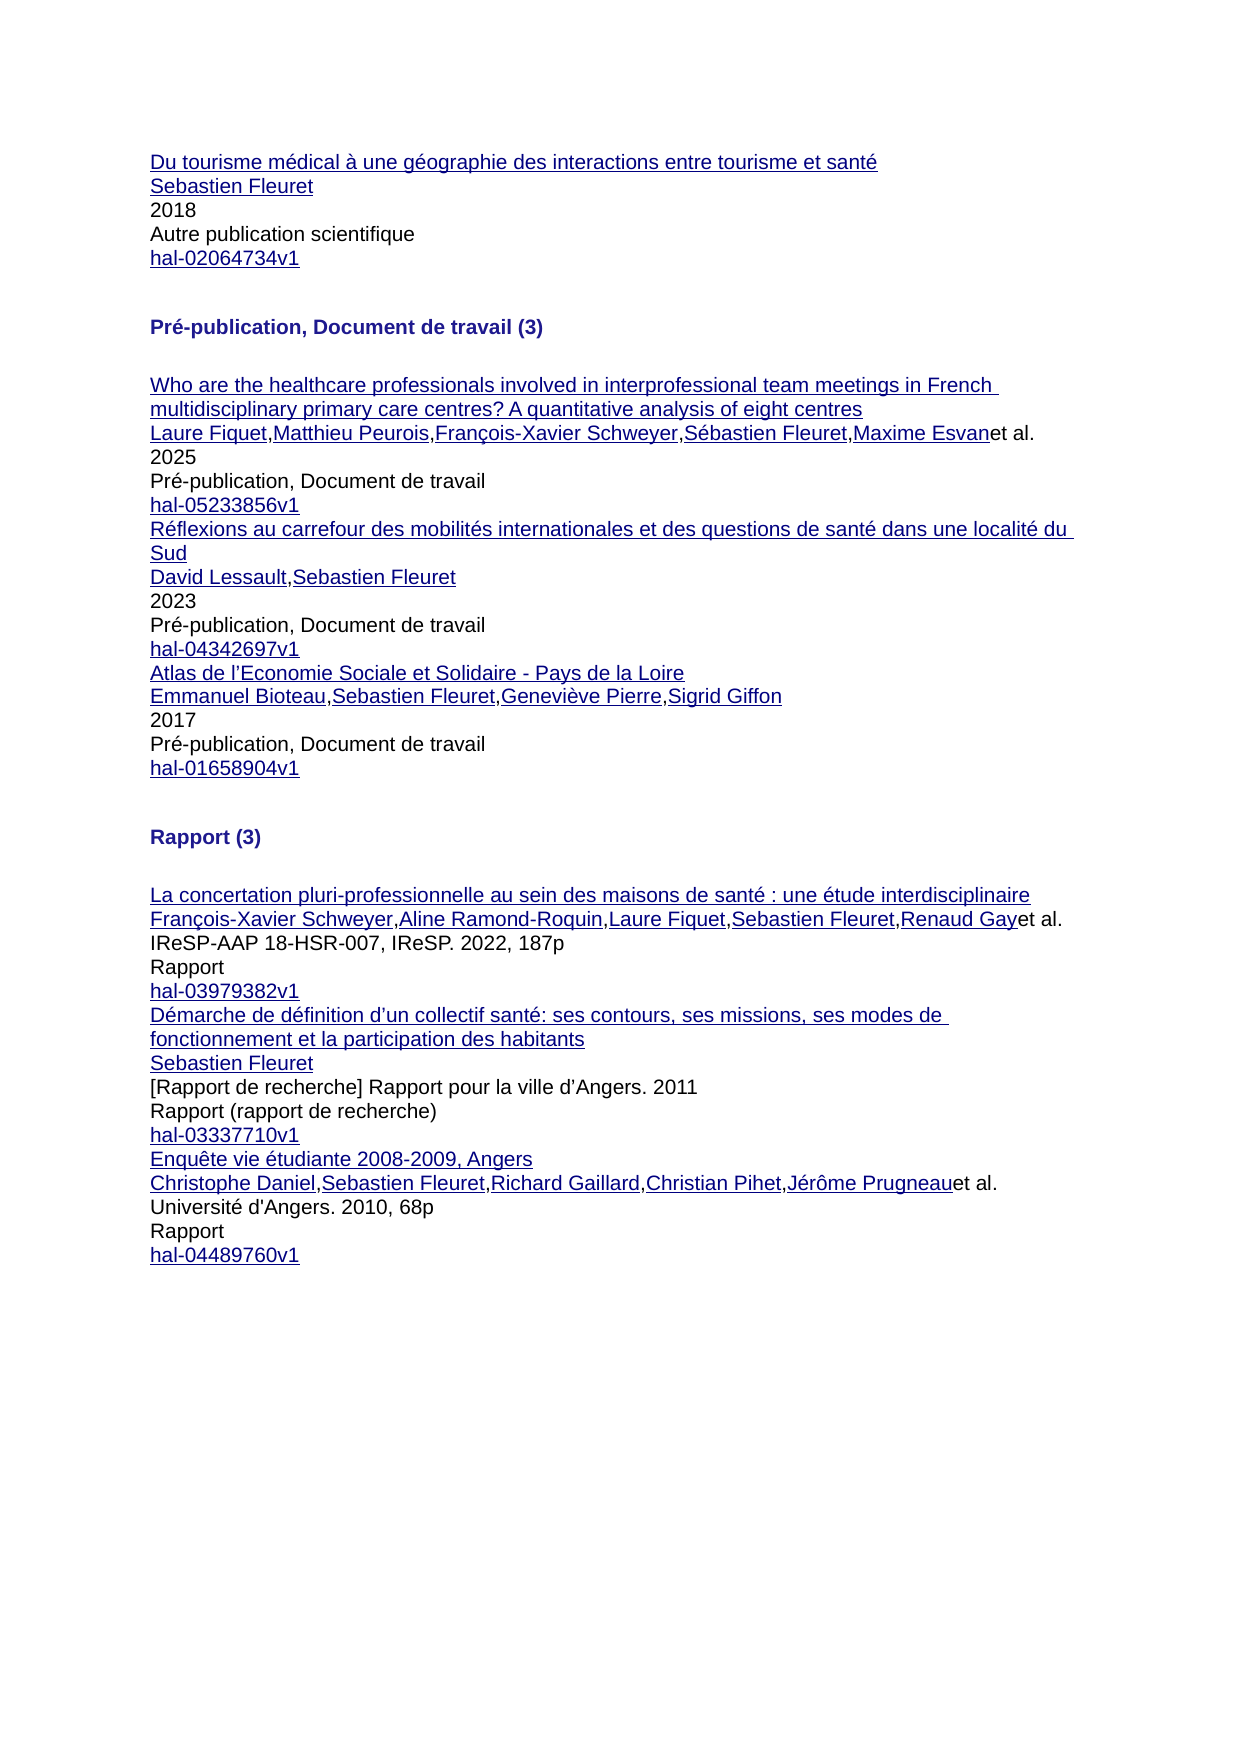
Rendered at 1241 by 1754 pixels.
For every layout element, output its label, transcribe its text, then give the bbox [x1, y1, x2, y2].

table_cell Démarche de définition d’un collectif santé: ses contours, ses missions, ses modes de fonctionnement et la participation des habitants Sebastien Fleuret [Rapport de recherche] Rapport pour la ville d’Angers. 2011 Rapport (rapport de recherche) hal-03337710v1 [150, 1003, 1090, 1147]
table_cell Réflexions au carrefour des mobilités internationales et des questions de santé dans une localité du Sud David Lessault,Sebastien Fleuret 2023 Pré-publication, Document de travail hal-04342697v1 [150, 517, 1090, 660]
table_cell Atlas de l’Economie Sociale et Solidaire - Pays de la Loire Emmanuel Bioteau,Sebastien Fleuret,Geneviève Pierre,Sigrid Giffon 2017 Pré-publication, Document de travail hal-01658904v1 [150, 660, 1090, 780]
table_header Who are the healthcare professionals involved in interprofessional team meetings in French multidisciplinary primary care centres? A quantitative analysis of eight centres Laure Fiquet,Matthieu Peurois,François-Xavier Schweyer,Sébastien Fleuret,Maxime Esvanet al. 2025 Pré-publication, Document de travail hal-05233856v1 [150, 373, 1090, 517]
subtitle Pré-publication, Document de travail (3) [150, 314, 1090, 338]
table_cell Enquête vie étudiante 2008-2009, Angers Christophe Daniel,Sebastien Fleuret,Richard Gaillard,Christian Pihet,Jérôme Prugneauet al. Université d'Angers. 2010, 68p Rapport hal-04489760v1 [150, 1147, 1090, 1267]
table_header La concertation pluri-professionnelle au sein des maisons de santé : une étude interdisciplinaire François-Xavier Schweyer,Aline Ramond-Roquin,Laure Fiquet,Sebastien Fleuret,Renaud Gayet al. IReSP-AAP 18-HSR-007, IReSP. 2022, 187p Rapport hal-03979382v1 [150, 883, 1090, 1003]
subtitle Rapport (3) [150, 825, 1090, 849]
table_cell Du tourisme médical à une géographie des interactions entre tourisme et santé Sebastien Fleuret 2018 Autre publication scientifique hal-02064734v1 [150, 150, 1090, 270]
